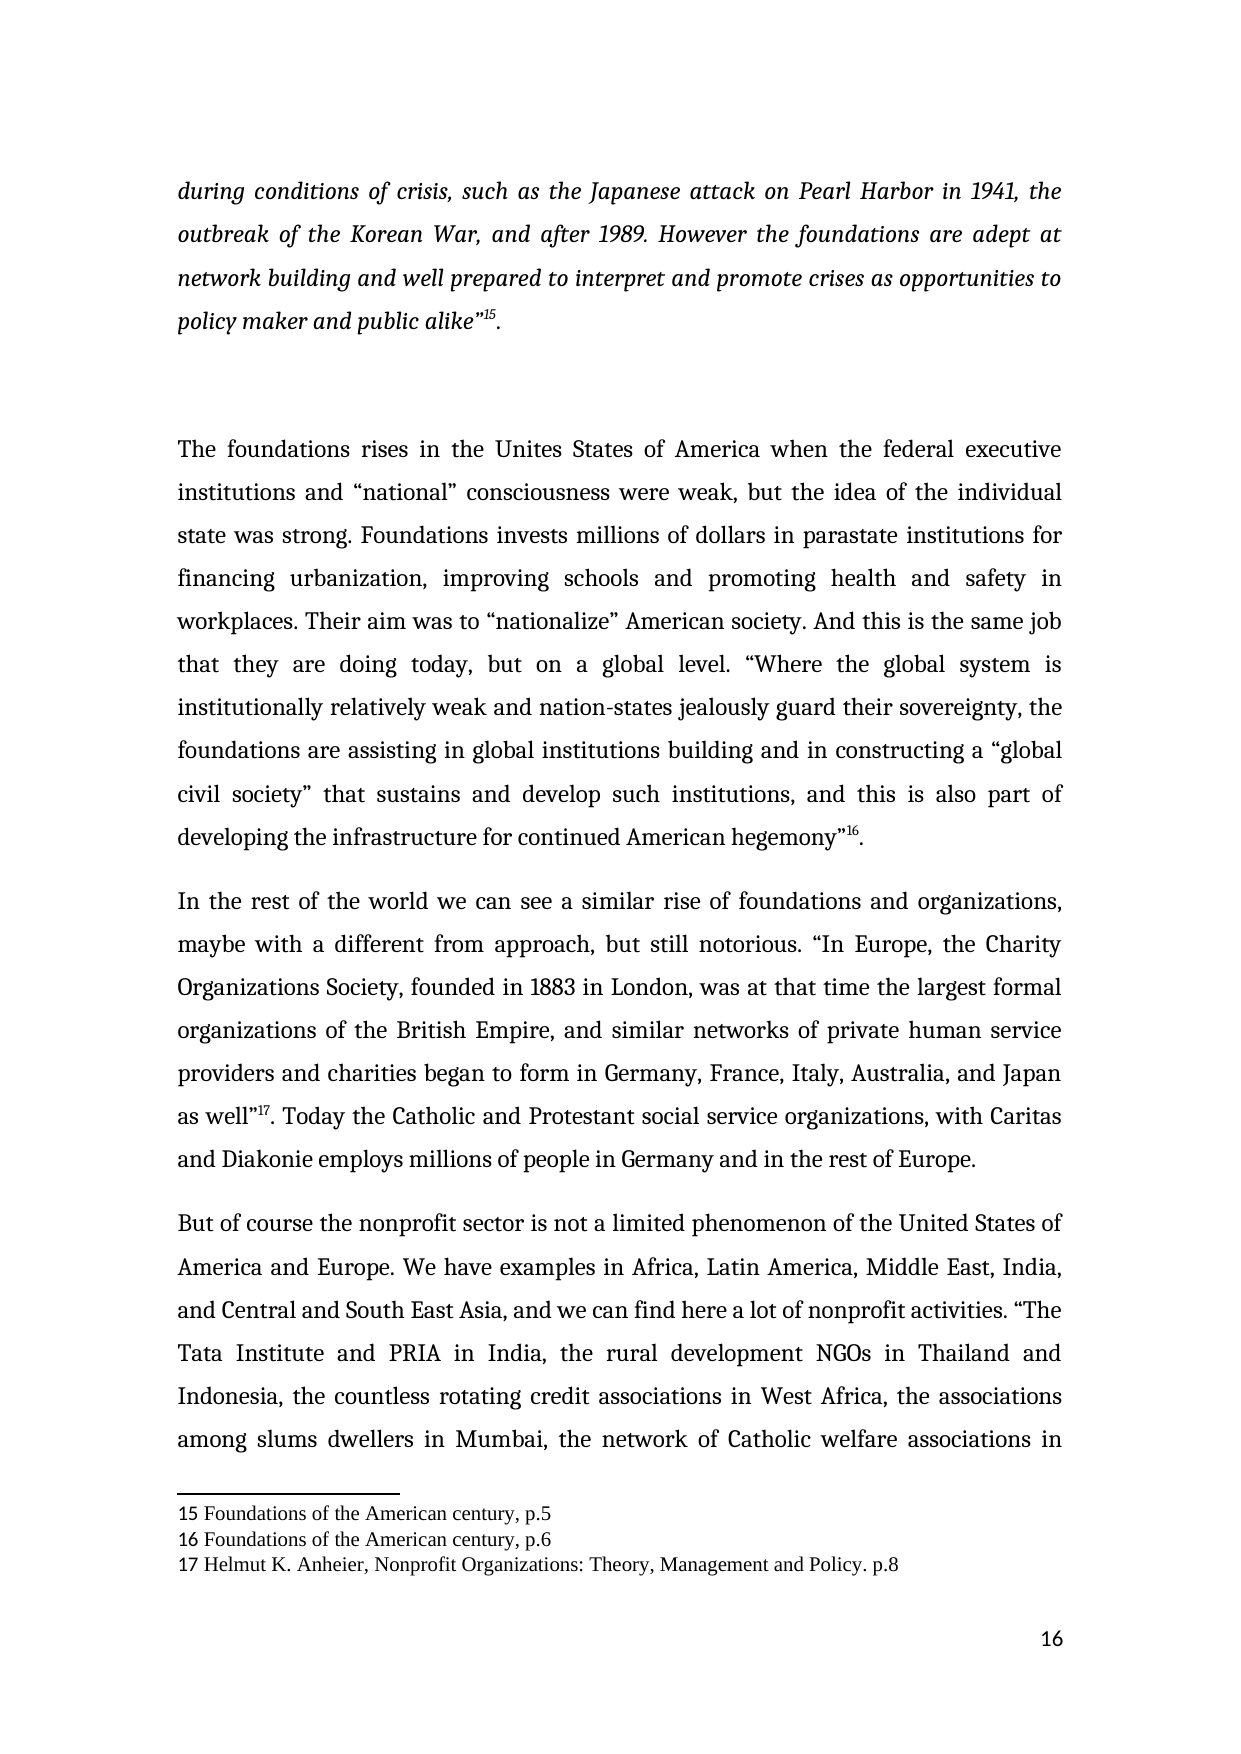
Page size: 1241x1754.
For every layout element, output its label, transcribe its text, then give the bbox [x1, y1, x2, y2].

text The foundations rises in the Unites States of America when the federal executive institutions and “national” consciousness were weak, but the idea of the individual state was strong. Foundations invests millions of dollars in parastate institutions for financing urbanization, improving schools and promoting health and safety in workplaces. Their aim was to “nationalize” American society. And this is the same job that they are doing today, but on a global level. “Where the global system is institutionally relatively weak and nation-states jealously guard their sovereignty, the foundations are assisting in global institutions building and in constructing a “global civil society” that sustains and develop such institutions, and this is also part of developing the infrastructure for continued American hegemony”. [177, 434, 1063, 851]
text In the rest of the world we can see a similar rise of foundations and organizations, maybe with a different from approach, but still notorious. “In Europe, the Charity Organizations Society, founded in 1883 in London, was at that time the largest formal organizations of the British Empire, and similar networks of private human service providers and charities began to form in Germany, France, Italy, Australia, and Japan as well”. Today the Catholic and Protestant social service organizations, with Caritas and Diakonie employs millions of people in Germany and in the rest of Europe. [177, 887, 1063, 1174]
text Foundations of the American century, p.6 [177, 1526, 1063, 1551]
text But of course the nonprofit sector is not a limited phenomenon of the United States of America and Europe. We have examples in Africa, Latin America, Middle East, India, and Central and South East Asia, and we can find here a lot of nonprofit activities. “The Tata Institute and PRIA in India, the rural development NGOs in Thailand and Indonesia, the countless rotating credit associations in West Africa, the associations among slums dwellers in Mumbai, the network of Catholic welfare associations in [177, 1209, 1063, 1454]
text during conditions of crisis, such as the Japanese attack on Pearl Harbor in 1941, the outbreak of the Korean War, and after 1989. However the foundations are adept at network building and well prepared to interpret and promote crises as opportunities to policy maker and public alike”. [177, 177, 1063, 335]
text Foundations of the American century, p.5 [177, 1501, 1063, 1526]
text Helmut K. Anheier, Nonprofit Organizations: Theory, Management and Policy. p.8 [177, 1551, 1063, 1577]
